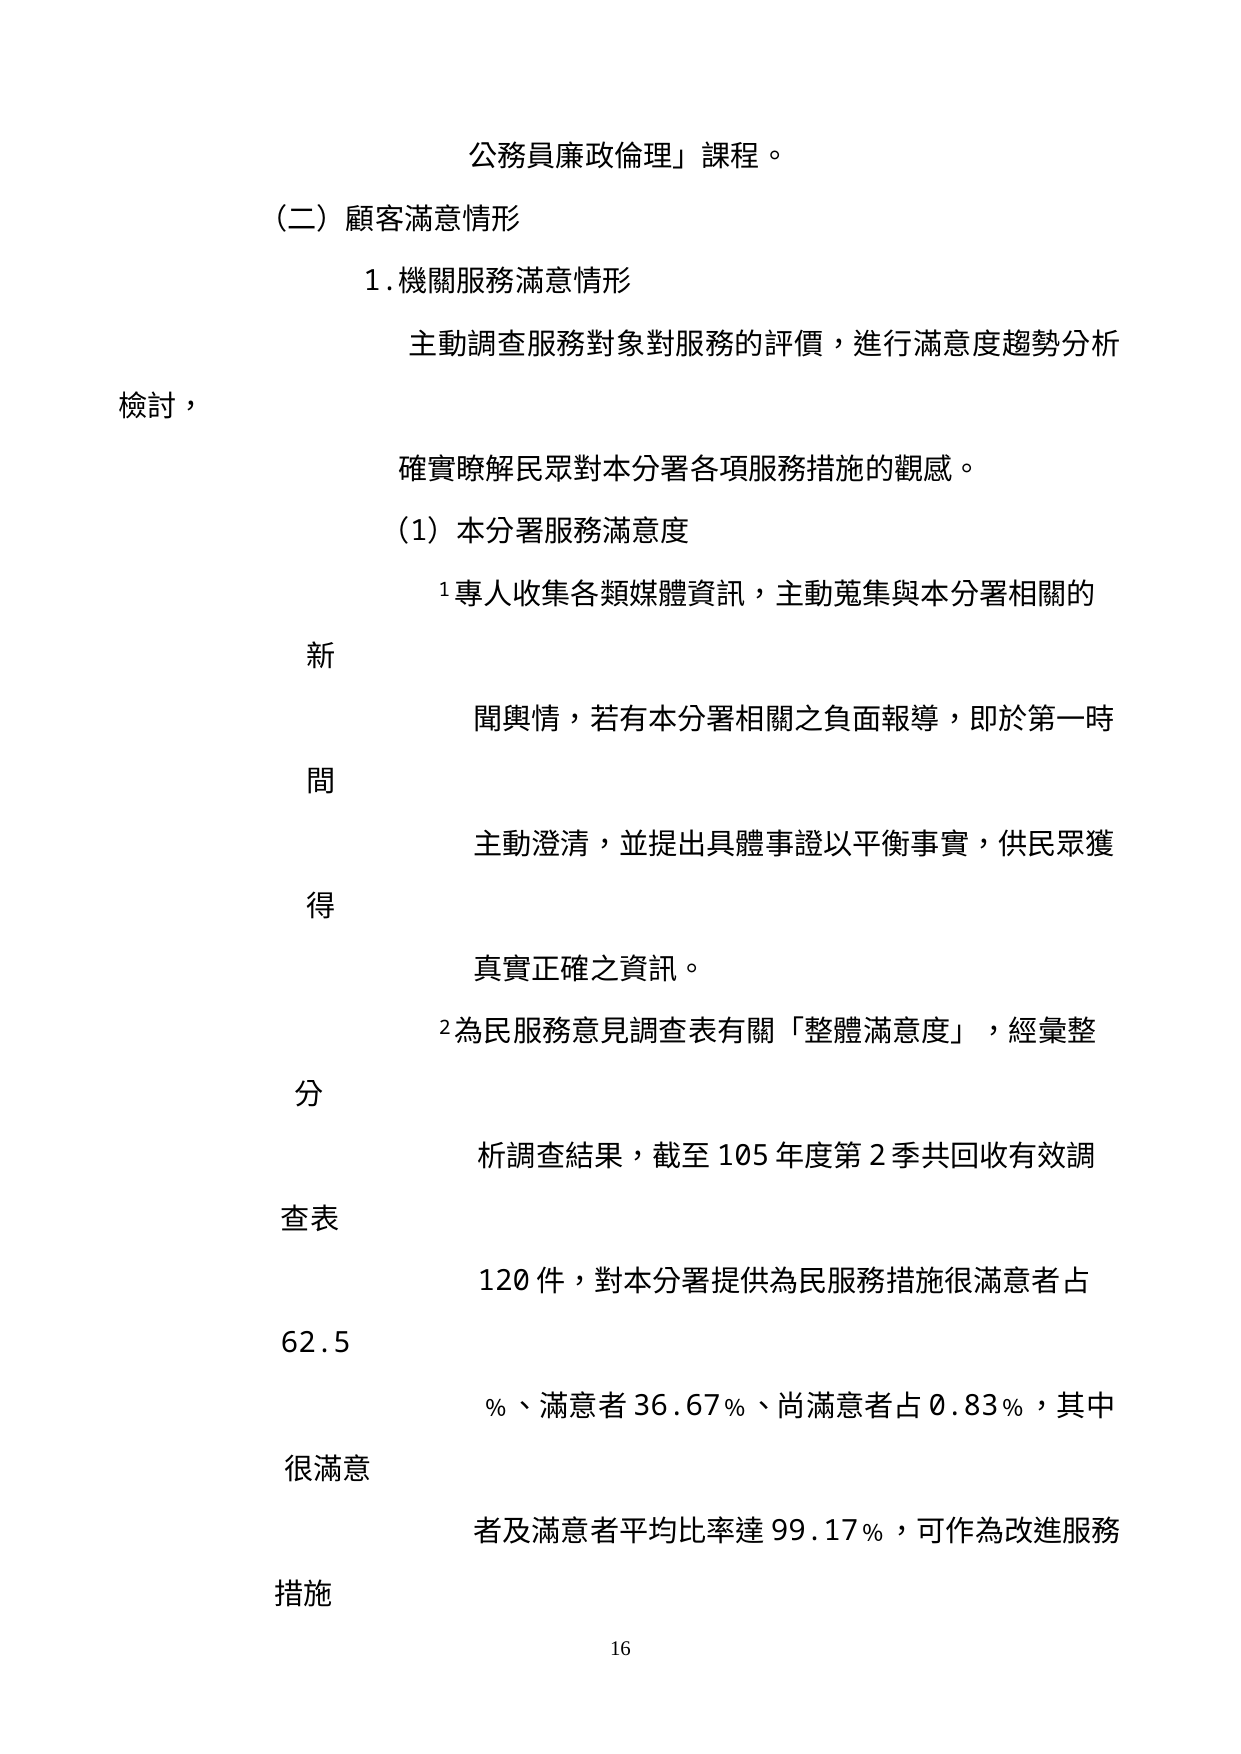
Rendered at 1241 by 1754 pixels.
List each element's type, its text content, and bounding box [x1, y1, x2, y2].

text 主動調查服務對象對服務的評價，進行滿意度趨勢分析檢討， [118, 300, 1122, 425]
text 聞輿情，若有本分署相關之負面報導，即於第一時間 [298, 675, 1122, 800]
text 2為民服務意見調查表有關「整體滿意度」，經彙整分 [294, 987, 1122, 1112]
text 者及滿意者平均比率達99.17﹪，可作為改進服務措施 [274, 1487, 1122, 1612]
text 真實正確之資訊。 [298, 925, 1122, 987]
text 公務員廉政倫理」課程。 [293, 112, 1122, 175]
text 確實瞭解民眾對本分署各項服務措施的觀感。 [118, 425, 1122, 487]
text 主動澄清，並提出具體事證以平衡事實，供民眾獲得 [298, 800, 1122, 925]
text 析調查結果，截至105年度第2季共回收有效調查表 [281, 1112, 1122, 1237]
text （1）本分署服務滿意度 [118, 487, 1122, 550]
text （二）顧客滿意情形 [118, 175, 1122, 237]
text 1專人收集各類媒體資訊，主動蒐集與本分署相關的新 [298, 550, 1122, 675]
text 120件，對本分署提供為民服務措施很滿意者占62.5 [281, 1237, 1122, 1362]
text ﹪、滿意者36.67﹪、尚滿意者占0.83﹪，其中很滿意 [284, 1362, 1122, 1487]
text 1.機關服務滿意情形 [118, 237, 1122, 300]
